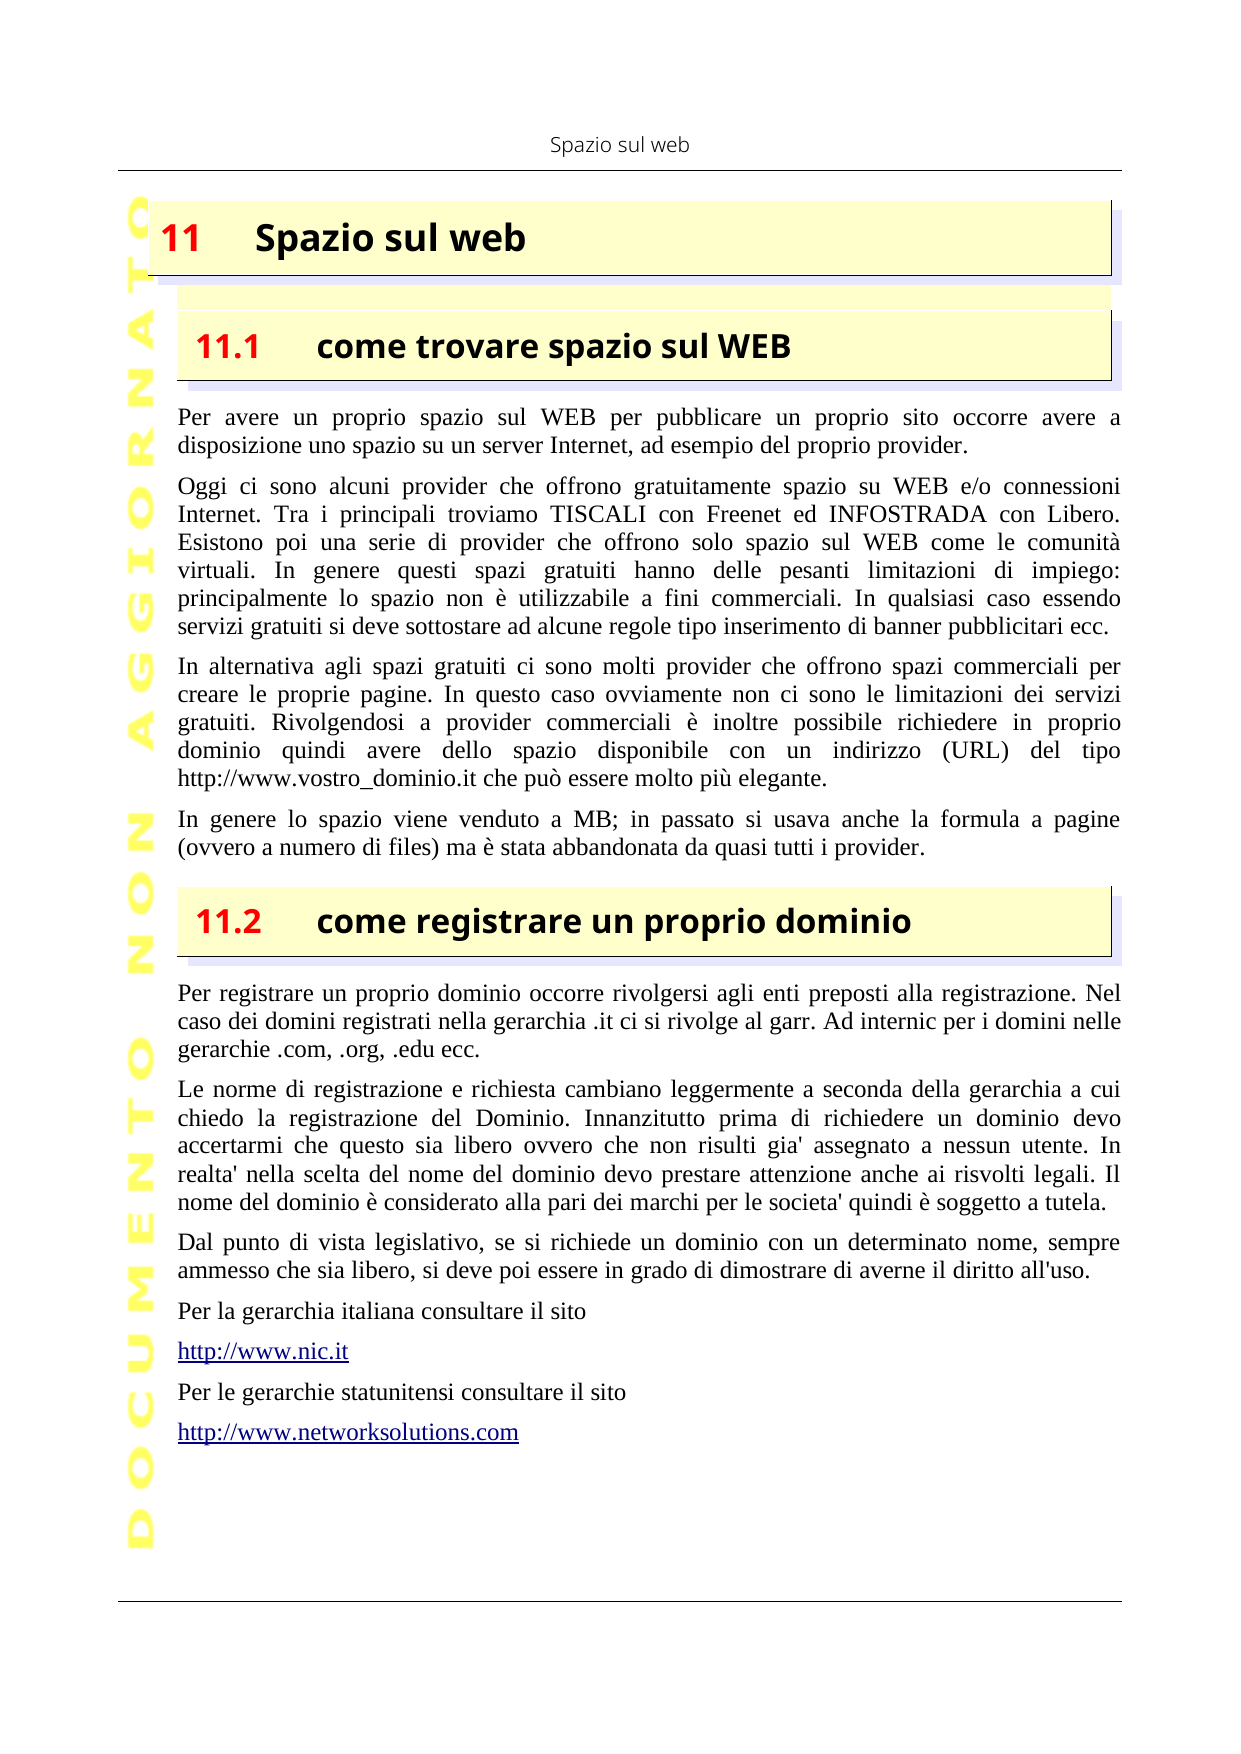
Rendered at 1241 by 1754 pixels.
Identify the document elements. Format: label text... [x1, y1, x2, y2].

text Le norme di registrazione e richiesta cambiano leggermente a seconda della gerarchia a cui chiedo la registrazione del Dominio. Innanzitutto prima di richiedere un dominio devo accertarmi che questo sia libero ovvero che non risulti gia' assegnato a nessun utente. In realta' nella scelta del nome del dominio devo prestare attenzione anche ai risvolti legali. Il nome del dominio è considerato alla pari dei marchi per le societa' quindi è soggetto a tutela. [177, 1075, 1122, 1216]
subtitle Spazio sul web [149, 201, 1111, 274]
subtitle come trovare spazio sul WEB [178, 311, 1111, 380]
text In alternativa agli spazi gratuiti ci sono molti provider che offrono spazi commerciali per creare le proprie pagine. In questo caso ovviamente non ci sono le limitazioni dei servizi gratuiti. Rivolgendosi a provider commerciali è inoltre possibile richiedere in proprio dominio quindi avere dello spazio disponibile con un indirizzo (URL) del tipo http://www.vostro_dominio.it che può essere molto più elegante. [177, 652, 1122, 792]
text Per le gerarchie statunitensi consultare il sito [177, 1378, 1122, 1406]
text Per avere un proprio spazio sul WEB per pubblicare un proprio sito occorre avere a disposizione uno spazio su un server Internet, ad esempio del proprio provider. [177, 403, 1122, 459]
picture [118, 476, 189, 1277]
text Per la gerarchia italiana consultare il sito [177, 1297, 1122, 1324]
text http://www.networksolutions.com [177, 1418, 1122, 1446]
text http://www.nic.it [177, 1337, 1122, 1365]
text Dal punto di vista legislativo, se si richiede un dominio con un determinato nome, sempre ammesso che sia libero, si deve poi essere in grado di dimostrare di averne il diritto all'uso. [177, 1228, 1122, 1284]
subtitle come registrare un proprio dominio [178, 887, 1111, 956]
text In genere lo spazio viene venduto a MB; in passato si usava anche la formula a pagine (ovvero a numero di files) ma è stata abbandonata da quasi tutti i provider. [177, 805, 1122, 861]
text Oggi ci sono alcuni provider che offrono gratuitamente spazio su WEB e/o connessioni Internet. Tra i principali troviamo TISCALI con Freenet ed INFOSTRADA con Libero. Esistono poi una serie di provider che offrono solo spazio sul WEB come le comunità virtuali. In genere questi spazi gratuiti hanno delle pesanti limitazioni di impiego: principalmente lo spazio non è utilizzabile a fini commerciali. In qualsiasi caso essendo servizi gratuiti si deve sottostare ad alcune regole tipo inserimento di banner pubblicitari ecc. [177, 472, 1122, 640]
text Per registrare un proprio dominio occorre rivolgersi agli enti preposti alla registrazione. Nel caso dei domini registrati nella gerarchia .it ci si rivolge al garr. Ad internic per i domini nelle gerarchie .com, .org, .edu ecc. [177, 979, 1122, 1063]
